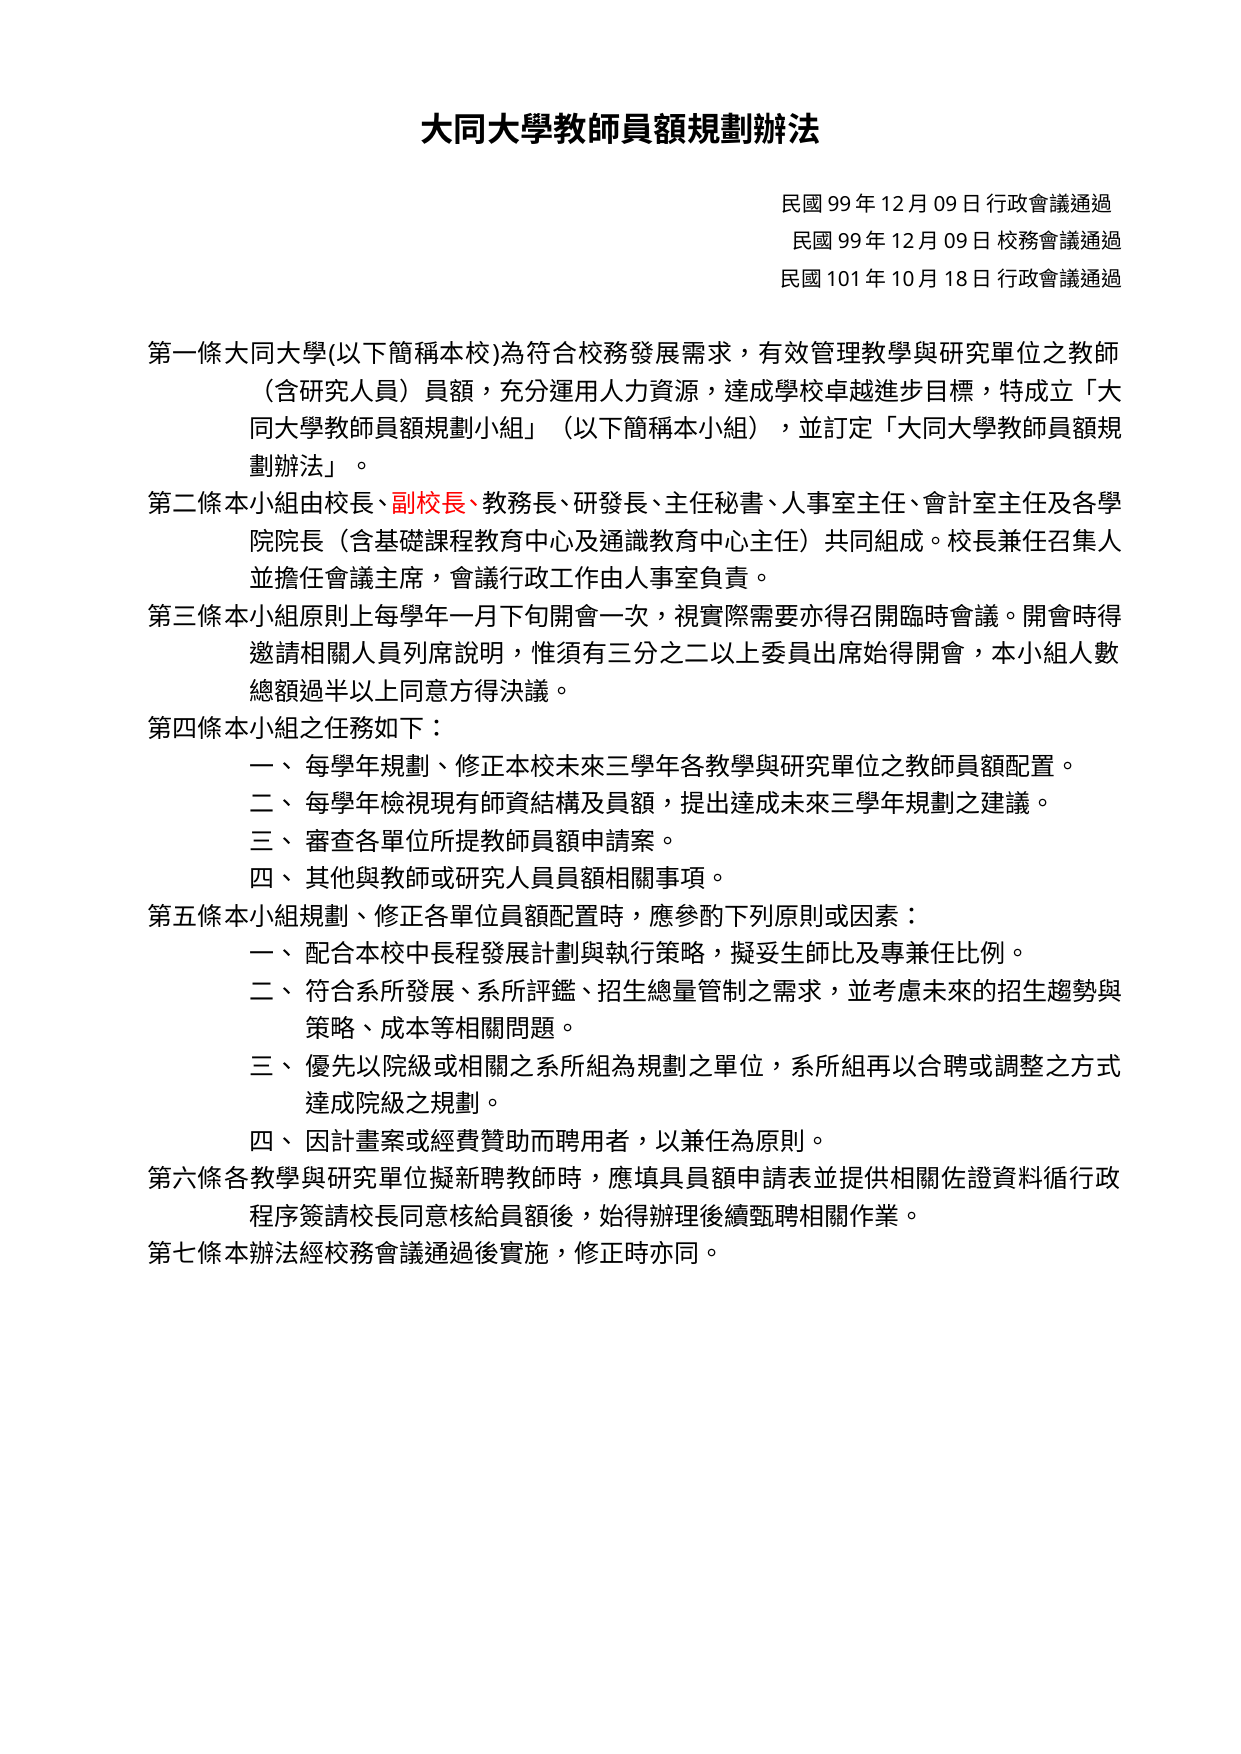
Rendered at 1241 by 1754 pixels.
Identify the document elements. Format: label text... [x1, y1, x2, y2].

list 本辦法經校務會議通過後實施，修正時亦同。 [148, 1233, 1122, 1271]
list 大同大學(以下簡稱本校)為符合校務發展需求，有效管理教學與研究單位之教師（含研究人員）員額，充分運用人力資源，達成學校卓越進步目標，特成立「大同大學教師員額規劃小組」（以下簡稱本小組），並訂定「大同大學教師員額規劃辦法」。 [148, 333, 1122, 483]
list 配合本校中長程發展計劃與執行策略，擬妥生師比及專兼任比例。 [249, 933, 1122, 971]
list 各教學與研究單位擬新聘教師時，應填具員額申請表並提供相關佐證資料循行政程序簽請校長同意核給員額後，始得辦理後續甄聘相關作業。 [148, 1158, 1122, 1233]
list 本小組原則上每學年一月下旬開會一次，視實際需要亦得召開臨時會議。開會時得邀請相關人員列席說明，惟須有三分之二以上委員出席始得開會，本小組人數總額過半以上同意方得決議。 [148, 596, 1122, 708]
list 本小組之任務如下： [148, 708, 1122, 746]
list 優先以院級或相關之系所組為規劃之單位，系所組再以合聘或調整之方式達成院級之規劃。 [249, 1046, 1122, 1121]
text 大同大學教師員額規劃辦法 [118, 89, 1122, 164]
list 審查各單位所提教師員額申請案。 [249, 821, 1122, 858]
text 民國99年12月09日 校務會議通過 [661, 221, 1122, 258]
list 每學年規劃、修正本校未來三學年各教學與研究單位之教師員額配置。 [249, 746, 1122, 783]
list 本小組規劃、修正各單位員額配置時，應參酌下列原則或因素： [148, 896, 1122, 933]
list 符合系所發展、系所評鑑、招生總量管制之需求，並考慮未來的招生趨勢與策略、成本等相關問題。 [249, 971, 1122, 1046]
list 因計畫案或經費贊助而聘用者，以兼任為原則。 [249, 1121, 1122, 1158]
text 民國99年12月09日 行政會議通過 [661, 183, 1112, 221]
text 民國101年10月18日 行政會議通過 [661, 258, 1122, 296]
list 每學年檢視現有師資結構及員額，提出達成未來三學年規劃之建議。 [249, 783, 1122, 821]
list 其他與教師或研究人員員額相關事項。 [249, 858, 1122, 896]
list 本小組由校長、副校長、教務長、研發長、主任秘書、人事室主任、會計室主任及各學院院長（含基礎課程教育中心及通識教育中心主任）共同組成。校長兼任召集人並擔任會議主席，會議行政工作由人事室負責。 [148, 483, 1122, 596]
